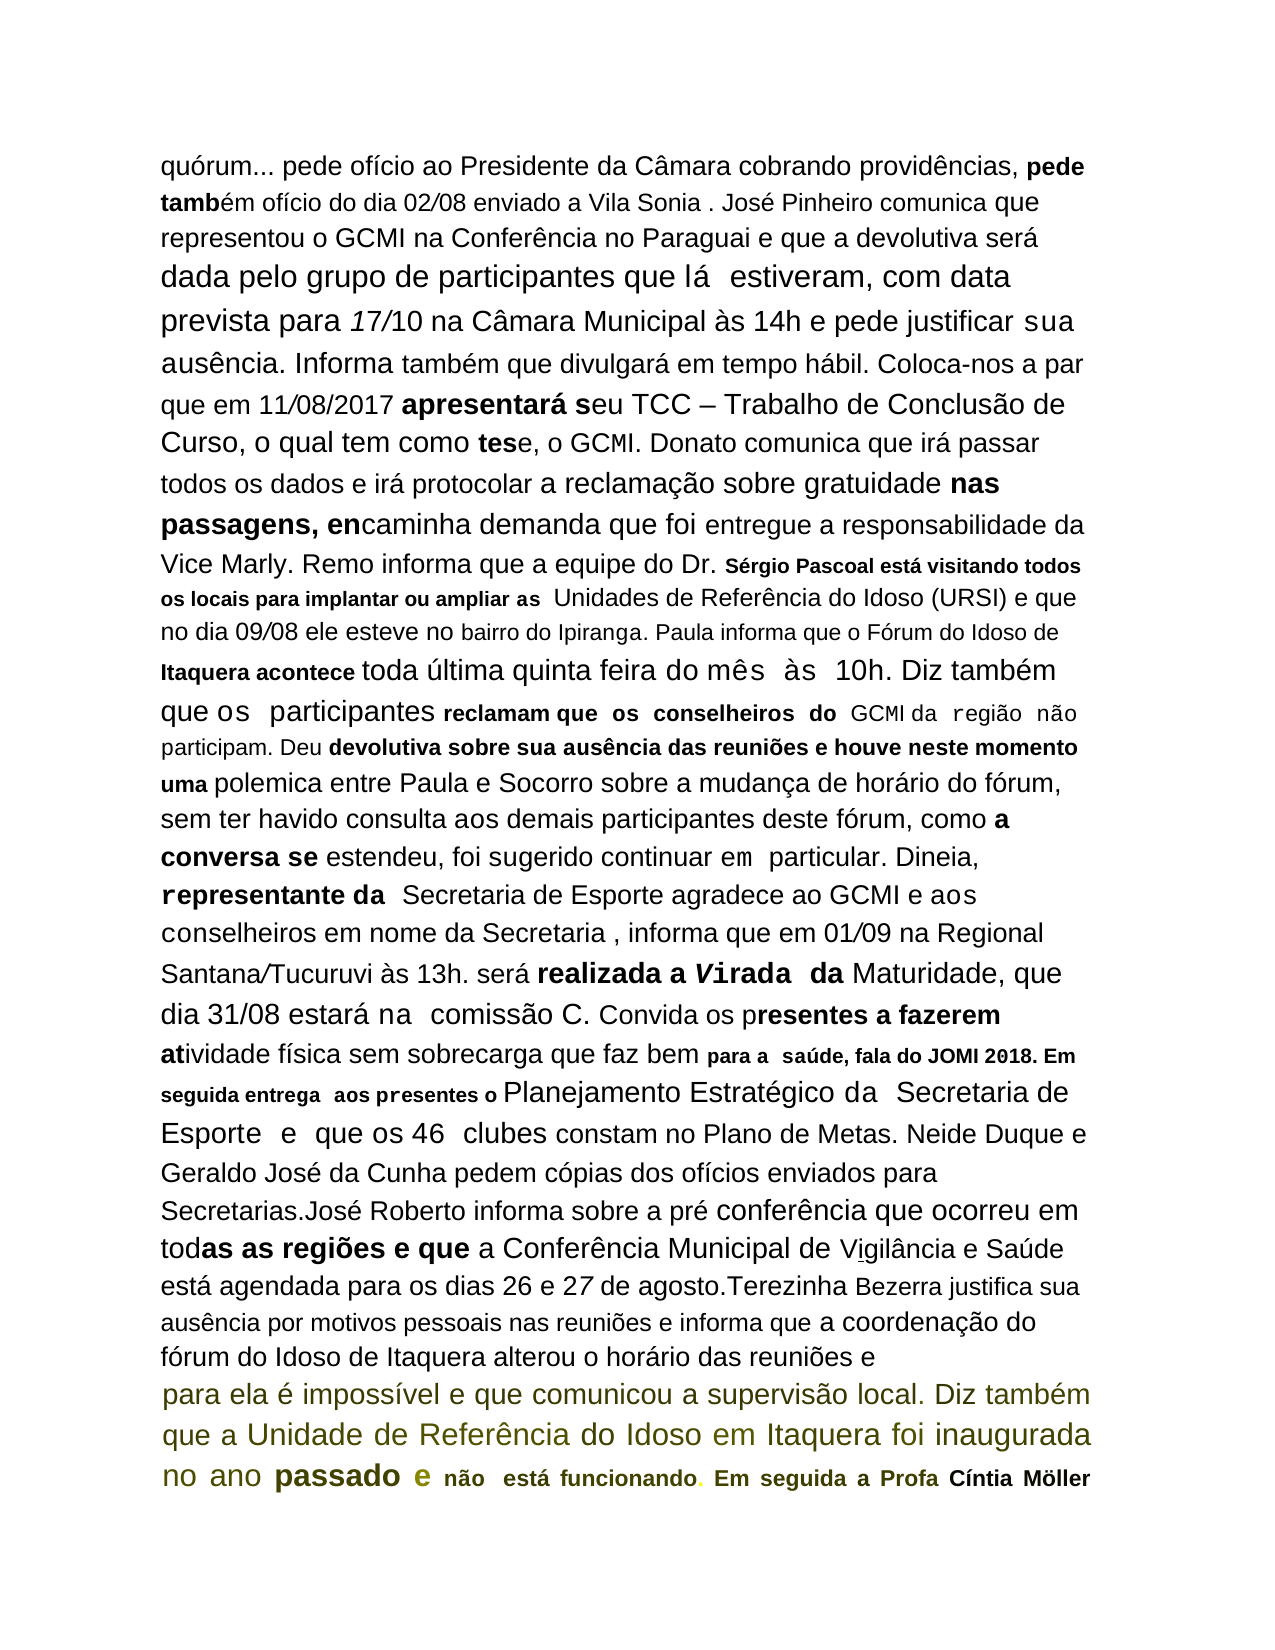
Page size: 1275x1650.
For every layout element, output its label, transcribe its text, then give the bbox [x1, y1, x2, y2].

text para ela é impossível e que comunicou a supervisão local. Diz também que a Unidade de Referência do Idoso em Itaquera foi inaugurada no ano passado e não está funcionando. Em seguida a Profa Cíntia Möller [162, 1377, 1091, 1494]
text quórum... pede ofício ao Presidente da Câmara cobrando providências, pede também ofício do dia 02/08 enviado a Vila Sonia . José Pinheiro comunica que representou o GCMI na Conferência no Paraguai e que a devolutiva será dada pelo grupo de participantes que lá estiveram, com data prevista para 17/10 na Câmara Municipal às 14h e pede justificar sua ausência. Informa também que divulgará em tempo hábil. Coloca-nos a par que em 11/08/2017 apresentará seu TCC – Trabalho de Conclusão de Curso, o qual tem como tese, o GCMI. Donato comunica que irá passar todos os dados e irá protocolar a reclamação sobre gratuidade nas passagens, encaminha demanda que foi entregue a responsabilidade da Vice Marly. Remo informa que a equipe do Dr. Sérgio Pascoal está visitando todos os locais para implantar ou ampliar as Unidades de Referência do Idoso (URSI) e que no dia 09/08 ele esteve no bairro do Ipiranga. Paula informa que o Fórum do Idoso de Itaquera acontece toda última quinta feira do mês às 10h. Diz também que os participantes reclamam que os conselheiros do GCMI da região não participam. Deu devolutiva sobre sua ausência das reuniões e houve neste momento uma polemica entre Paula e Socorro sobre a mudança de horário do fórum, sem ter havido consulta aos demais participantes deste fórum, como a conversa se estendeu, foi sugerido continuar em particular. Dineia, representante da Secretaria de Esporte agradece ao GCMI e aos conselheiros em nome da Secretaria , informa que em 01/09 na Regional Santana/Tucuruvi às 13h. será realizada a Virada da Maturidade, que dia 31/08 estará na comissão C. Convida os presentes a fazerem atividade física sem sobrecarga que faz bem para a saúde, fala do JOMI 2018. Em seguida entrega aos presentes o Planejamento Estratégico da Secretaria de Esporte e que os 46 clubes constam no Plano de Metas. Neide Duque e Geraldo José da Cunha pedem cópias dos ofícios enviados para Secretarias.José Roberto informa sobre a pré conferência que ocorreu em todas as regiões e que a Conferência Municipal de Vigilância e Saúde está agendada para os dias 26 e 27 de agosto.Terezinha Bezerra justifica sua ausência por motivos pessoais nas reuniões e informa que a coordenação do fórum do Idoso de Itaquera alterou o horário das reuniões e [160, 150, 1091, 1373]
